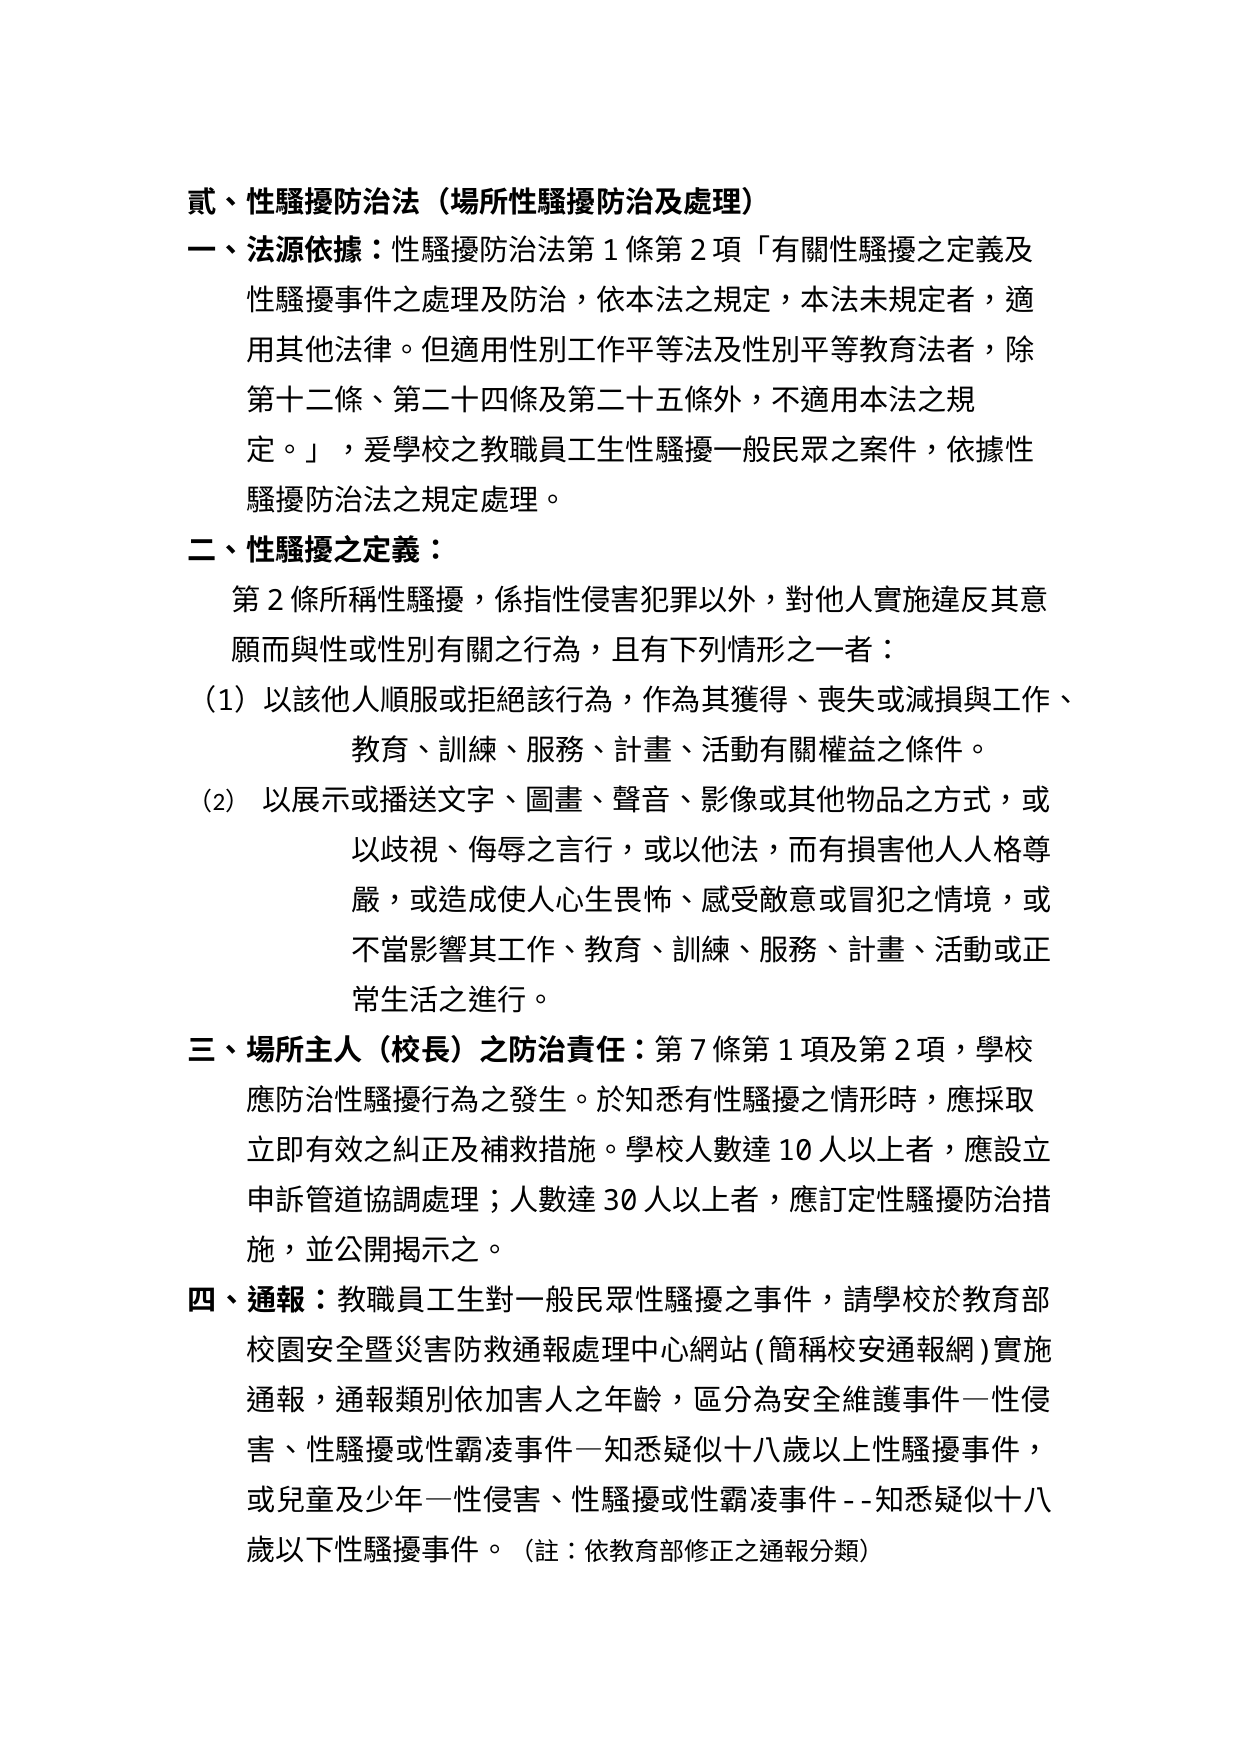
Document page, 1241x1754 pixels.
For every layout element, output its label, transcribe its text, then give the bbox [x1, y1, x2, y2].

list 以該他人順服或拒絕該行為，作為其獲得、喪失或減損與工作、教育、訓練、服務、計畫、活動有關權益之條件。 [187, 671, 1053, 771]
text 四、通報：教職員工生對一般民眾性騷擾之事件，請學校於教育部校園安全暨災害防救通報處理中心網站(簡稱校安通報網)實施通報，通報類別依加害人之年齡，區分為安全維護事件—性侵害、性騷擾或性霸凌事件—知悉疑似十八歲以上性騷擾事件，或兒童及少年—性侵害、性騷擾或性霸凌事件--知悉疑似十八歲以下性騷擾事件。（註：依教育部修正之通報分類） [187, 1271, 1053, 1571]
text 二、性騷擾之定義： [187, 521, 1053, 571]
list 以展示或播送文字、圖畫、聲音、影像或其他物品之方式，或以歧視、侮辱之言行，或以他法，而有損害他人人格尊嚴，或造成使人心生畏怖、感受敵意或冒犯之情境，或不當影響其工作、教育、訓練、服務、計畫、活動或正常生活之進行。 [187, 771, 1053, 1021]
text 第2條所稱性騷擾，係指性侵害犯罪以外，對他人實施違反其意願而與性或性別有關之行為，且有下列情形之一者： [231, 571, 1053, 671]
text 貳、性騷擾防治法（場所性騷擾防治及處理） [187, 158, 1053, 221]
text 一、法源依據：性騷擾防治法第1條第2項「有關性騷擾之定義及性騷擾事件之處理及防治，依本法之規定，本法未規定者，適用其他法律。但適用性別工作平等法及性別平等教育法者，除第十二條、第二十四條及第二十五條外，不適用本法之規定。」，爰學校之教職員工生性騷擾一般民眾之案件，依據性騷擾防治法之規定處理。 [187, 221, 1053, 521]
text 三、場所主人（校長）之防治責任：第7條第1項及第2項，學校應防治性騷擾行為之發生。於知悉有性騷擾之情形時，應採取立即有效之糾正及補救措施。學校人數達10人以上者，應設立申訴管道協調處理；人數達30人以上者，應訂定性騷擾防治措施，並公開揭示之。 [187, 1021, 1053, 1271]
